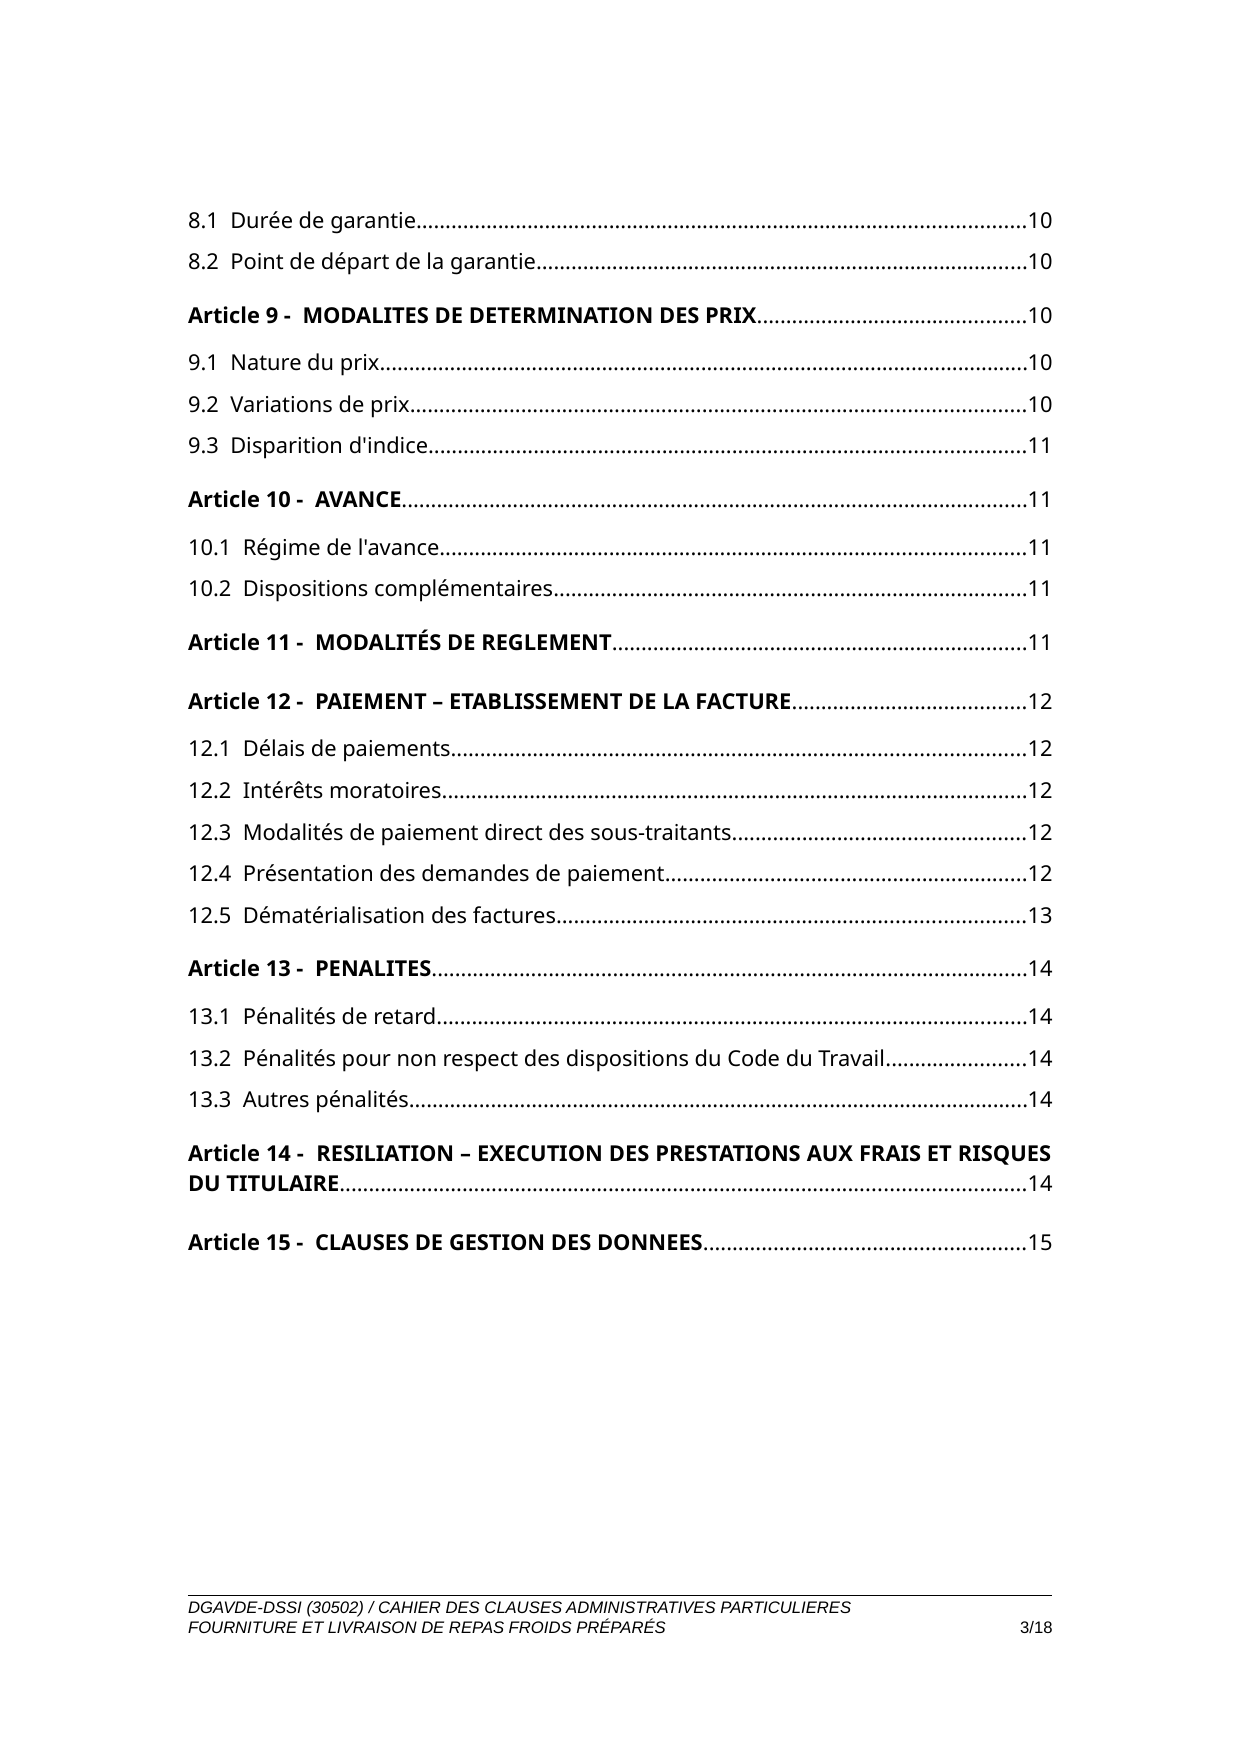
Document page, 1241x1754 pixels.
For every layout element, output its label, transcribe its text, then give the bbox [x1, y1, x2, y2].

text Article 14 - RESILIATION – EXECUTION DES PRESTATIONS AUX FRAIS ET RISQUES DU TITULAIRE 14 [188, 1138, 1052, 1197]
text 13.1 Pénalités de retard 14 [188, 1001, 1052, 1031]
text 9.1 Nature du prix 10 [188, 347, 1052, 377]
text 13.2 Pénalités pour non respect des dispositions du Code du Travail 14 [188, 1043, 1052, 1072]
text 13.3 Autres pénalités 14 [188, 1084, 1052, 1114]
text 12.1 Délais de paiements 12 [188, 733, 1052, 763]
text 12.4 Présentation des demandes de paiement 12 [188, 858, 1052, 888]
text Article 11 - MODALITÉS DE REGLEMENT 11 [188, 627, 1052, 656]
text 12.2 Intérêts moratoires 12 [188, 775, 1052, 805]
text 12.5 Dématérialisation des factures 13 [188, 900, 1052, 930]
text 10.2 Dispositions complémentaires 11 [188, 573, 1052, 603]
text 12.3 Modalités de paiement direct des sous-traitants 12 [188, 817, 1052, 846]
text Article 9 - MODALITES DE DETERMINATION DES PRIX 10 [188, 300, 1052, 329]
text 8.1 Durée de garantie 10 [188, 204, 1052, 234]
text Article 15 - CLAUSES DE GESTION DES DONNEES 15 [188, 1227, 1052, 1257]
text 8.2 Point de départ de la garantie 10 [188, 246, 1052, 276]
text 10.1 Régime de l'avance 11 [188, 531, 1052, 561]
text Article 13 - PENALITES 14 [188, 953, 1052, 983]
text 9.2 Variations de prix 10 [188, 389, 1052, 419]
text Article 10 - AVANCE 11 [188, 484, 1052, 514]
text Article 12 - PAIEMENT – ETABLISSEMENT DE LA FACTURE 12 [188, 686, 1052, 716]
text 9.3 Disparition d'indice 11 [188, 431, 1052, 460]
